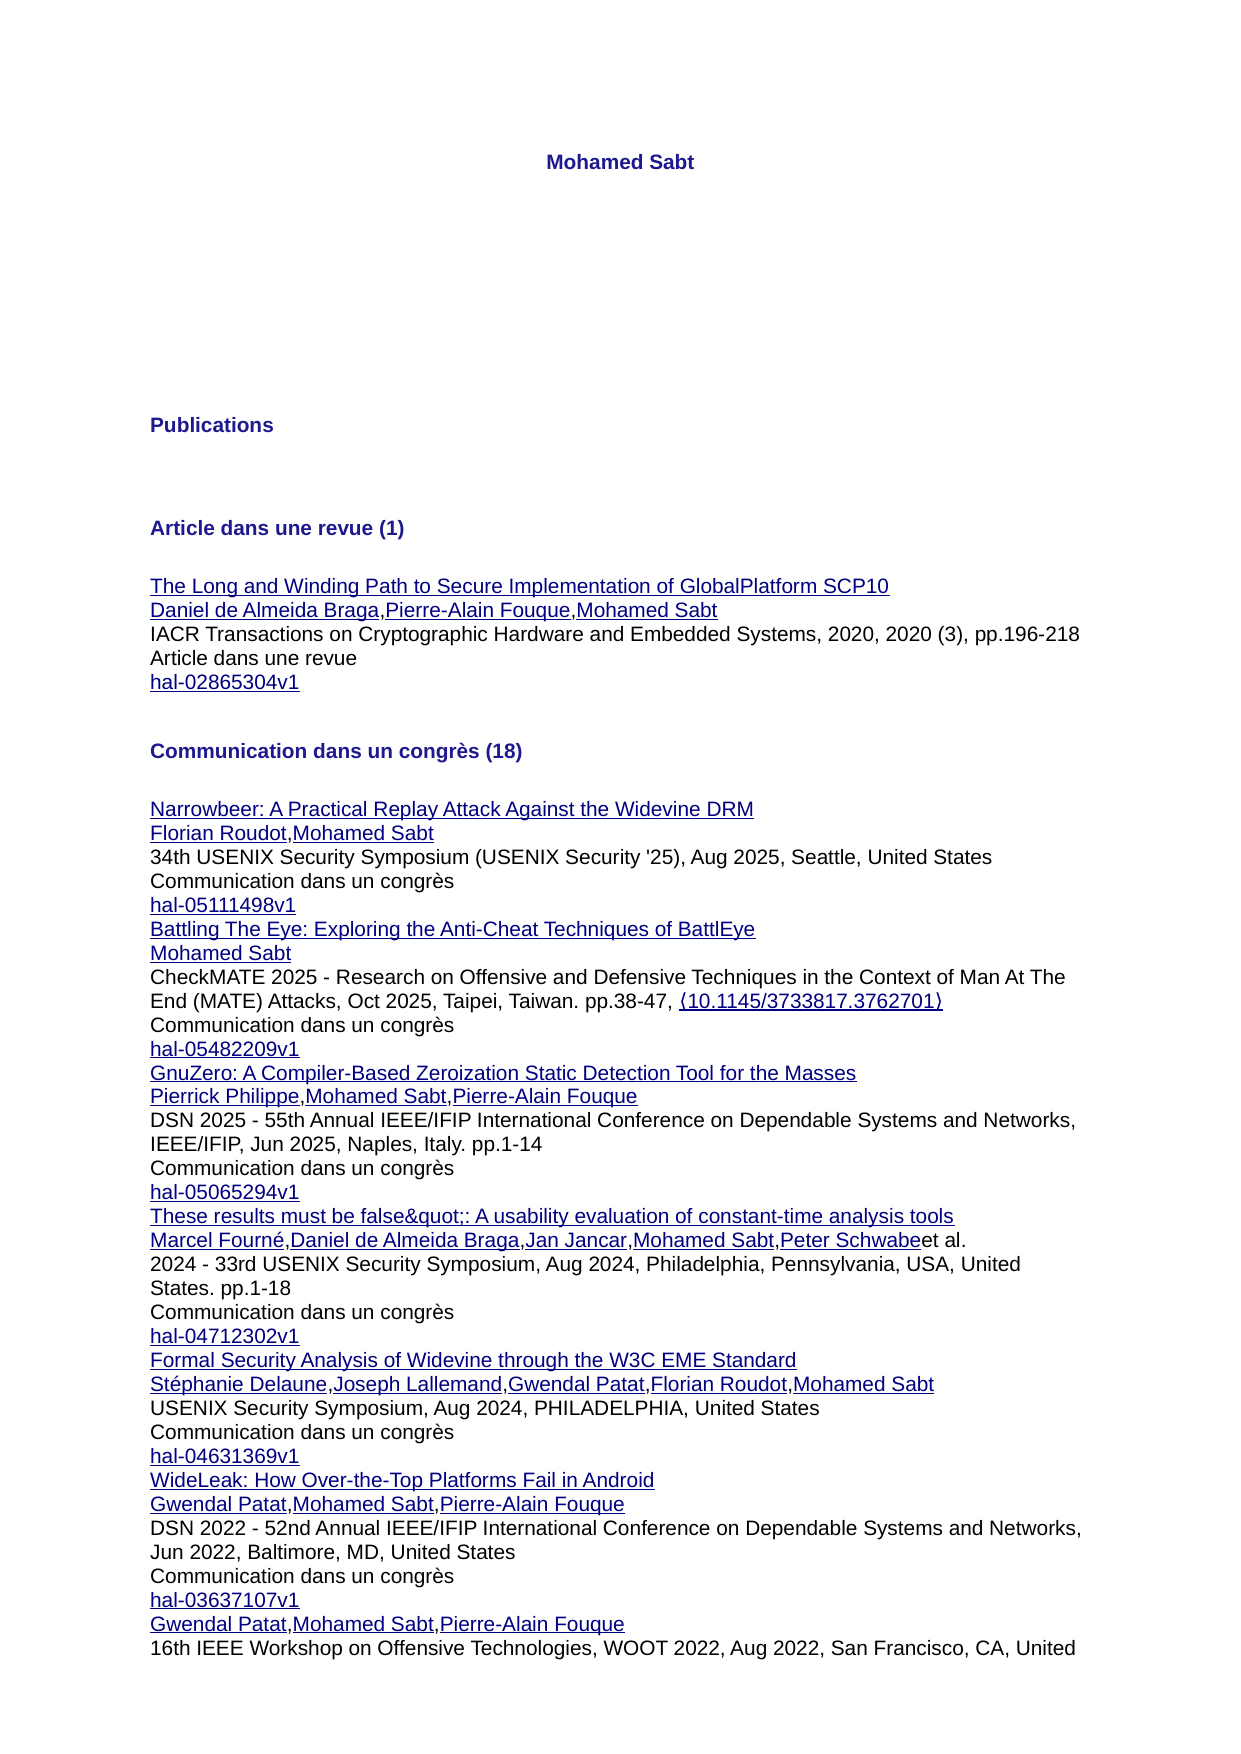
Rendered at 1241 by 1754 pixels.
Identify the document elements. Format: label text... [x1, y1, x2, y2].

table_cell Formal Security Analysis of Widevine through the W3C EME Standard Stéphanie Delaune,Joseph Lallemand,Gwendal Patat,Florian Roudot,Mohamed Sabt USENIX Security Symposium, Aug 2024, PHILADELPHIA, United States Communication dans un congrès hal-04631369v1 [150, 1348, 1090, 1468]
subtitle Publications [150, 412, 1090, 436]
table_header Narrowbeer: A Practical Replay Attack Against the Widevine DRM Florian Roudot,Mohamed Sabt 34th USENIX Security Symposium (USENIX Security '25), Aug 2025, Seattle, United States Communication dans un congrès hal-05111498v1 [150, 797, 1090, 917]
subtitle Communication dans un congrès (18) [150, 738, 1090, 762]
table_cell Battling The Eye: Exploring the Anti-Cheat Techniques of BattlEye Mohamed Sabt CheckMATE 2025 - Research on Offensive and Defensive Techniques in the Context of Man At The End (MATE) Attacks, Oct 2025, Taipei, Taiwan. pp.38-47, ⟨10.1145/3733817.3762701⟩ Communication dans un congrès hal-05482209v1 [150, 917, 1090, 1060]
subtitle Article dans une revue (1) [150, 516, 1090, 539]
table_cell WideLeak: How Over-the-Top Platforms Fail in Android Gwendal Patat,Mohamed Sabt,Pierre-Alain Fouque DSN 2022 - 52nd Annual IEEE/IFIP International Conference on Dependable Systems and Networks, Jun 2022, Baltimore, MD, United States Communication dans un congrès hal-03637107v1 [150, 1468, 1090, 1611]
table_cell GnuZero: A Compiler-Based Zeroization Static Detection Tool for the Masses Pierrick Philippe,Mohamed Sabt,Pierre-Alain Fouque DSN 2025 - 55th Annual IEEE/IFIP International Conference on Dependable Systems and Networks, IEEE/IFIP, Jun 2025, Naples, Italy. pp.1-14 Communication dans un congrès hal-05065294v1 [150, 1060, 1090, 1204]
subtitle Mohamed Sabt [150, 150, 1090, 174]
table_header The Long and Winding Path to Secure Implementation of GlobalPlatform SCP10 Daniel de Almeida Braga,Pierre-Alain Fouque,Mohamed Sabt IACR Transactions on Cryptographic Hardware and Embedded Systems, 2020, 2020 (3), pp.196-218 Article dans une revue hal-02865304v1 [150, 574, 1090, 694]
table_cell These results must be false&quot;: A usability evaluation of constant-time analysis tools Marcel Fourné,Daniel de Almeida Braga,Jan Jancar,Mohamed Sabt,Peter Schwabeet al. 2024 - 33rd USENIX Security Symposium, Aug 2024, Philadelphia, Pennsylvania, USA, United States. pp.1-18 Communication dans un congrès hal-04712302v1 [150, 1204, 1090, 1348]
table_cell Exploring Widevine for Fun and Profit Gwendal Patat,Mohamed Sabt,Pierre-Alain Fouque 16th IEEE Workshop on Offensive Technologies, WOOT 2022, Aug 2022, San Francisco, CA, United States Communication dans un congrès hal-03631377v2 [150, 1611, 1090, 1659]
